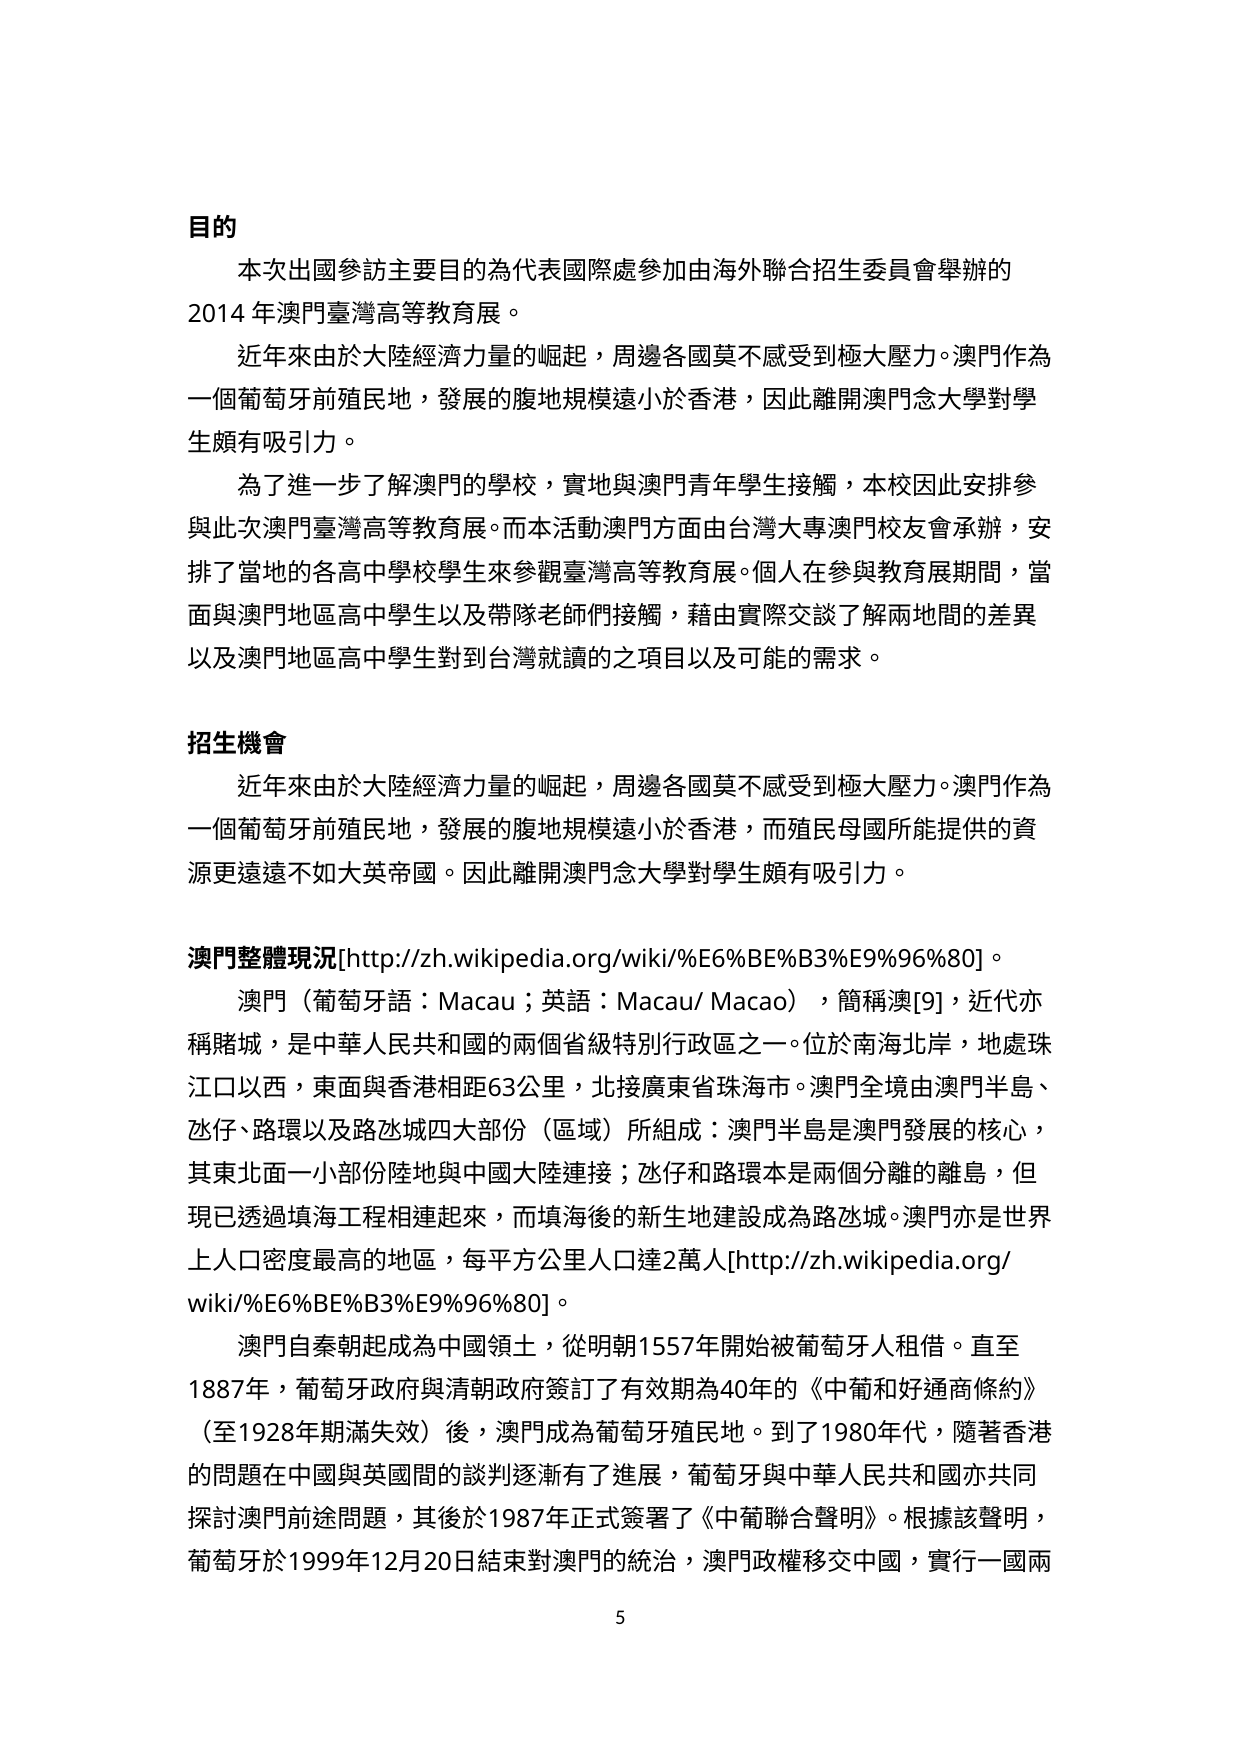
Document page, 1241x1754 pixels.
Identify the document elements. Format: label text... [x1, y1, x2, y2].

text 澳門（葡萄牙語：Macau；英語：Macau/ Macao），簡稱澳[9]，近代亦稱賭城，是中華人民共和國的兩個省級特別行政區之一。位於南海北岸，地處珠江口以西，東面與香港相距63公里，北接廣東省珠海市。澳門全境由澳門半島、氹仔、路環以及路氹城四大部份（區域）所組成：澳門半島是澳門發展的核心，其東北面一小部份陸地與中國大陸連接；氹仔和路環本是兩個分離的離島，但現已透過填海工程相連起來，而填海後的新生地建設成為路氹城。澳門亦是世界上人口密度最高的地區，每平方公里人口達2萬人[http://zh.wikipedia.org/wiki/%E6%BE%B3%E9%96%80]。 [187, 981, 1053, 1320]
text 近年來由於大陸經濟力量的崛起，周邊各國莫不感受到極大壓力。澳門作為一個葡萄牙前殖民地，發展的腹地規模遠小於香港，而殖民母國所能提供的資源更遠遠不如大英帝國。因此離開澳門念大學對學生頗有吸引力。 [187, 766, 1053, 890]
text 近年來由於大陸經濟力量的崛起，周邊各國莫不感受到極大壓力。澳門作為一個葡萄牙前殖民地，發展的腹地規模遠小於香港，因此離開澳門念大學對學生頗有吸引力。 [187, 336, 1053, 460]
text 澳門整體現況[http://zh.wikipedia.org/wiki/%E6%BE%B3%E9%96%80]。 [187, 938, 1053, 975]
text 澳門自秦朝起成為中國領土，從明朝1557年開始被葡萄牙人租借。直至1887年，葡萄牙政府與清朝政府簽訂了有效期為40年的《中葡和好通商條約》（至1928年期滿失效）後，澳門成為葡萄牙殖民地。到了1980年代，隨著香港的問題在中國與英國間的談判逐漸有了進展，葡萄牙與中華人民共和國亦共同探討澳門前途問題，其後於1987年正式簽署了《中葡聯合聲明》。根據該聲明，葡萄牙於1999年12月20日結束對澳門的統治，澳門政權移交中國，實行一國兩 [187, 1326, 1053, 1579]
text 為了進一步了解澳門的學校，實地與澳門青年學生接觸，本校因此安排參與此次澳門臺灣高等教育展。而本活動澳門方面由台灣大專澳門校友會承辦，安排了當地的各高中學校學生來參觀臺灣高等教育展。個人在參與教育展期間，當面與澳門地區高中學生以及帶隊老師們接觸，藉由實際交談了解兩地間的差異以及澳門地區高中學生對到台灣就讀的之項目以及可能的需求。 [187, 465, 1053, 675]
text 本次出國參訪主要目的為代表國際處參加由海外聯合招生委員會舉辦的2014 年澳門臺灣高等教育展。 [187, 250, 1053, 331]
text 招生機會 [187, 723, 1053, 761]
text 目的 [187, 207, 1053, 244]
